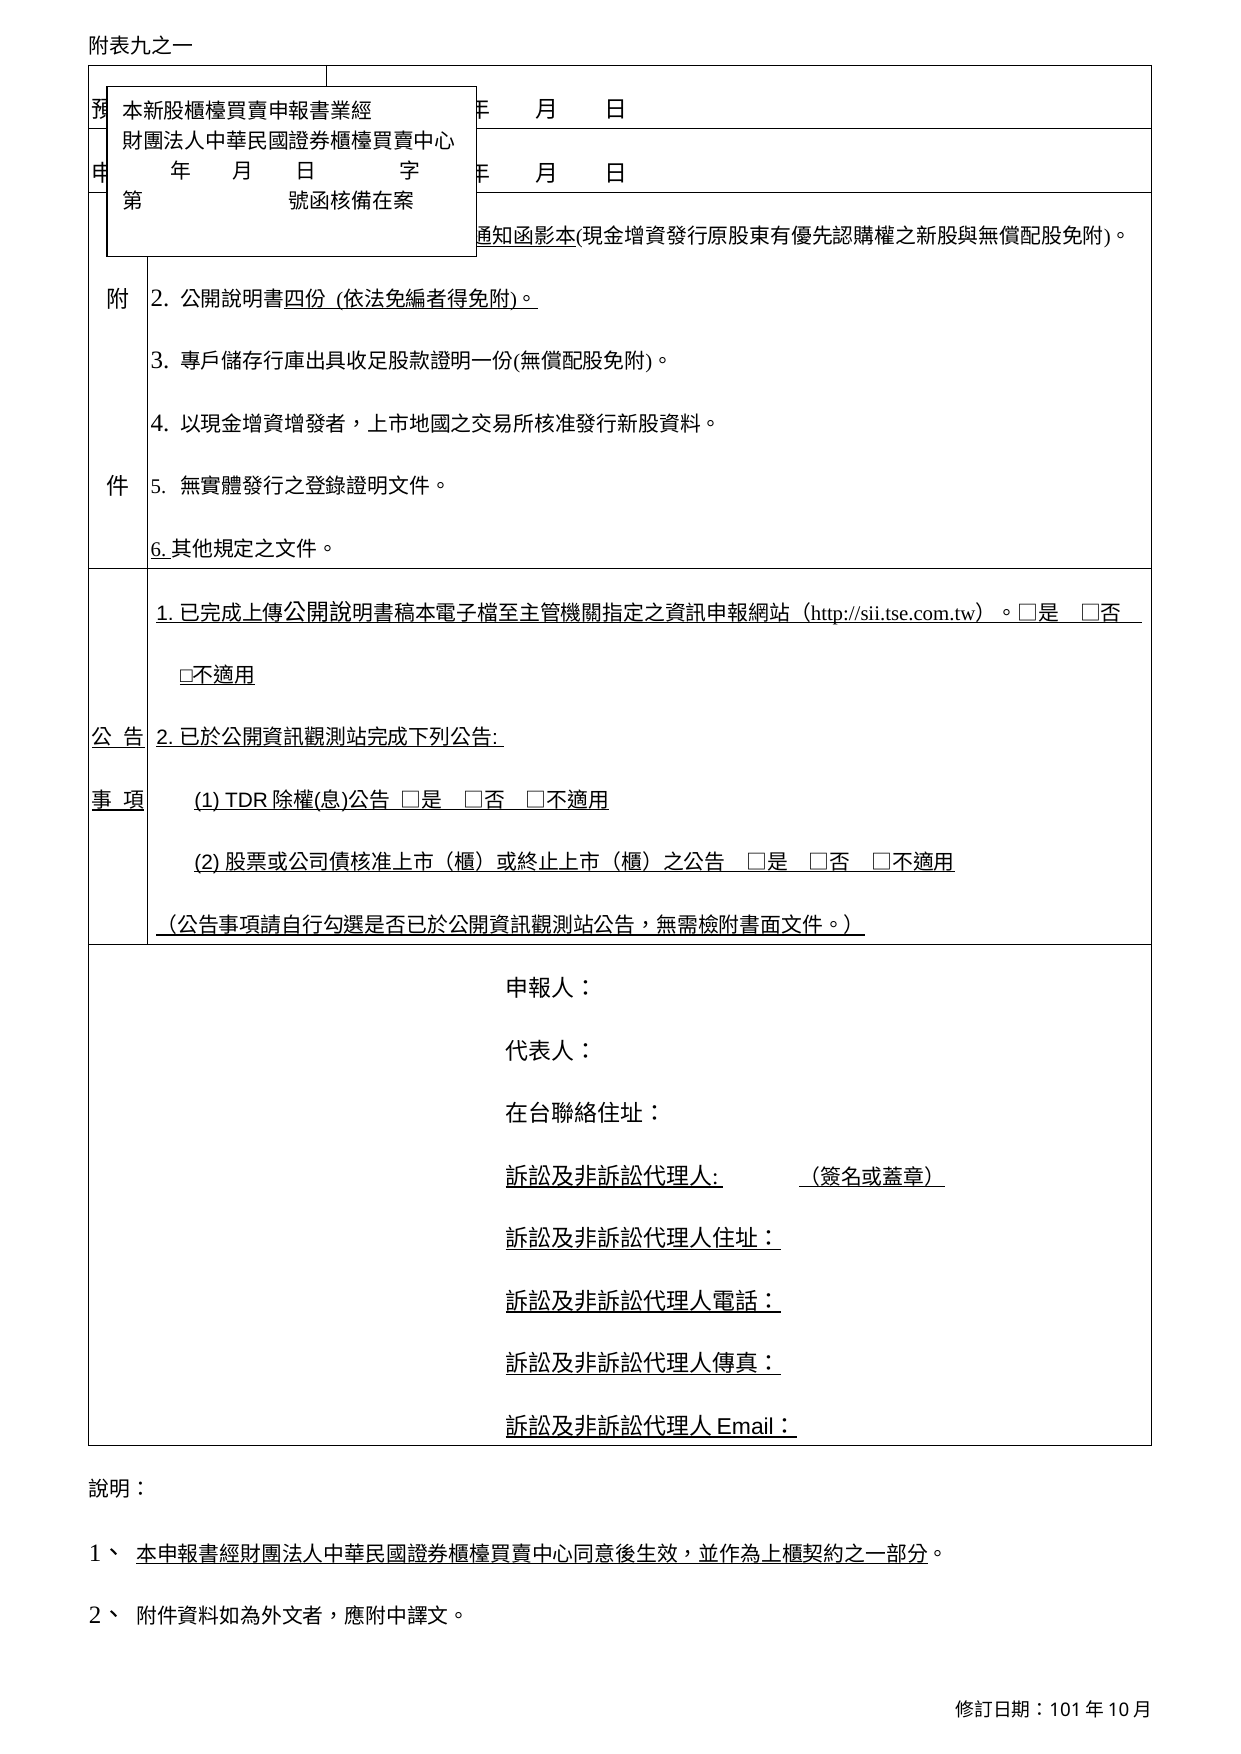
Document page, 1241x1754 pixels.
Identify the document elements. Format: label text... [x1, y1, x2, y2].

table_cell 1. 已完成上傳公開說明書稿本電子檔至主管機關指定之資訊申報網站（http://sii.tse.com.tw）。□是 □否 □不適用 2. 已於公開資訊觀測站完成下列公告: (1) TDR除權(息)公告 □是 □否 □不適用 (2) 股票或公司債核准上市（櫃）或終止上市（櫃）之公告 □是 □否 □不適用 （公告事項請自行勾選是否已於公開資訊觀測站公告，無需檢附書面文件。） [148, 569, 1151, 944]
table_cell 申報人： 代表人： 在台聯絡住址： 訴訟及非訴訟代理人: （簽名或蓋章） 訴訟及非訴訟代理人住址： 訴訟及非訴訟代理人電話： 訴訟及非訴訟代理人傳真： 訴訟及非訴訟代理人Email： [89, 945, 1151, 1445]
list 本申報書經財團法人中華民國證券櫃檯買賣中心同意後生效，並作為上櫃契約之一部分。 [89, 1508, 1189, 1571]
table_cell 申報日期 [89, 129, 106, 192]
table_cell 主管機關增資發行新股申報生效通知函影本(現金增資發行原股東有優先認購權之新股與無償配股免附)。 公開說明書四份 (依法免編者得免附)。 專戶儲存行庫出具收足股款證明一份(無償配股免附)。 以現金增資增發者，上市地國之交易所核准發行新股資料。 無實體發行之登錄證明文件。 6. 其他規定之文件。 [148, 193, 1151, 568]
table_cell 預計櫃檯買賣日期 [89, 66, 326, 128]
table_cell 中華民國 年 月 日 [477, 129, 1151, 192]
list 附件資料如為外文者，應附中譯文。 [89, 1571, 1189, 1633]
table_cell 附 件 [89, 193, 147, 568]
table_cell 公告事 項 [89, 569, 147, 944]
text 說明： [89, 1446, 1189, 1508]
table_cell 中華民國 年 月 日 [327, 66, 1151, 128]
